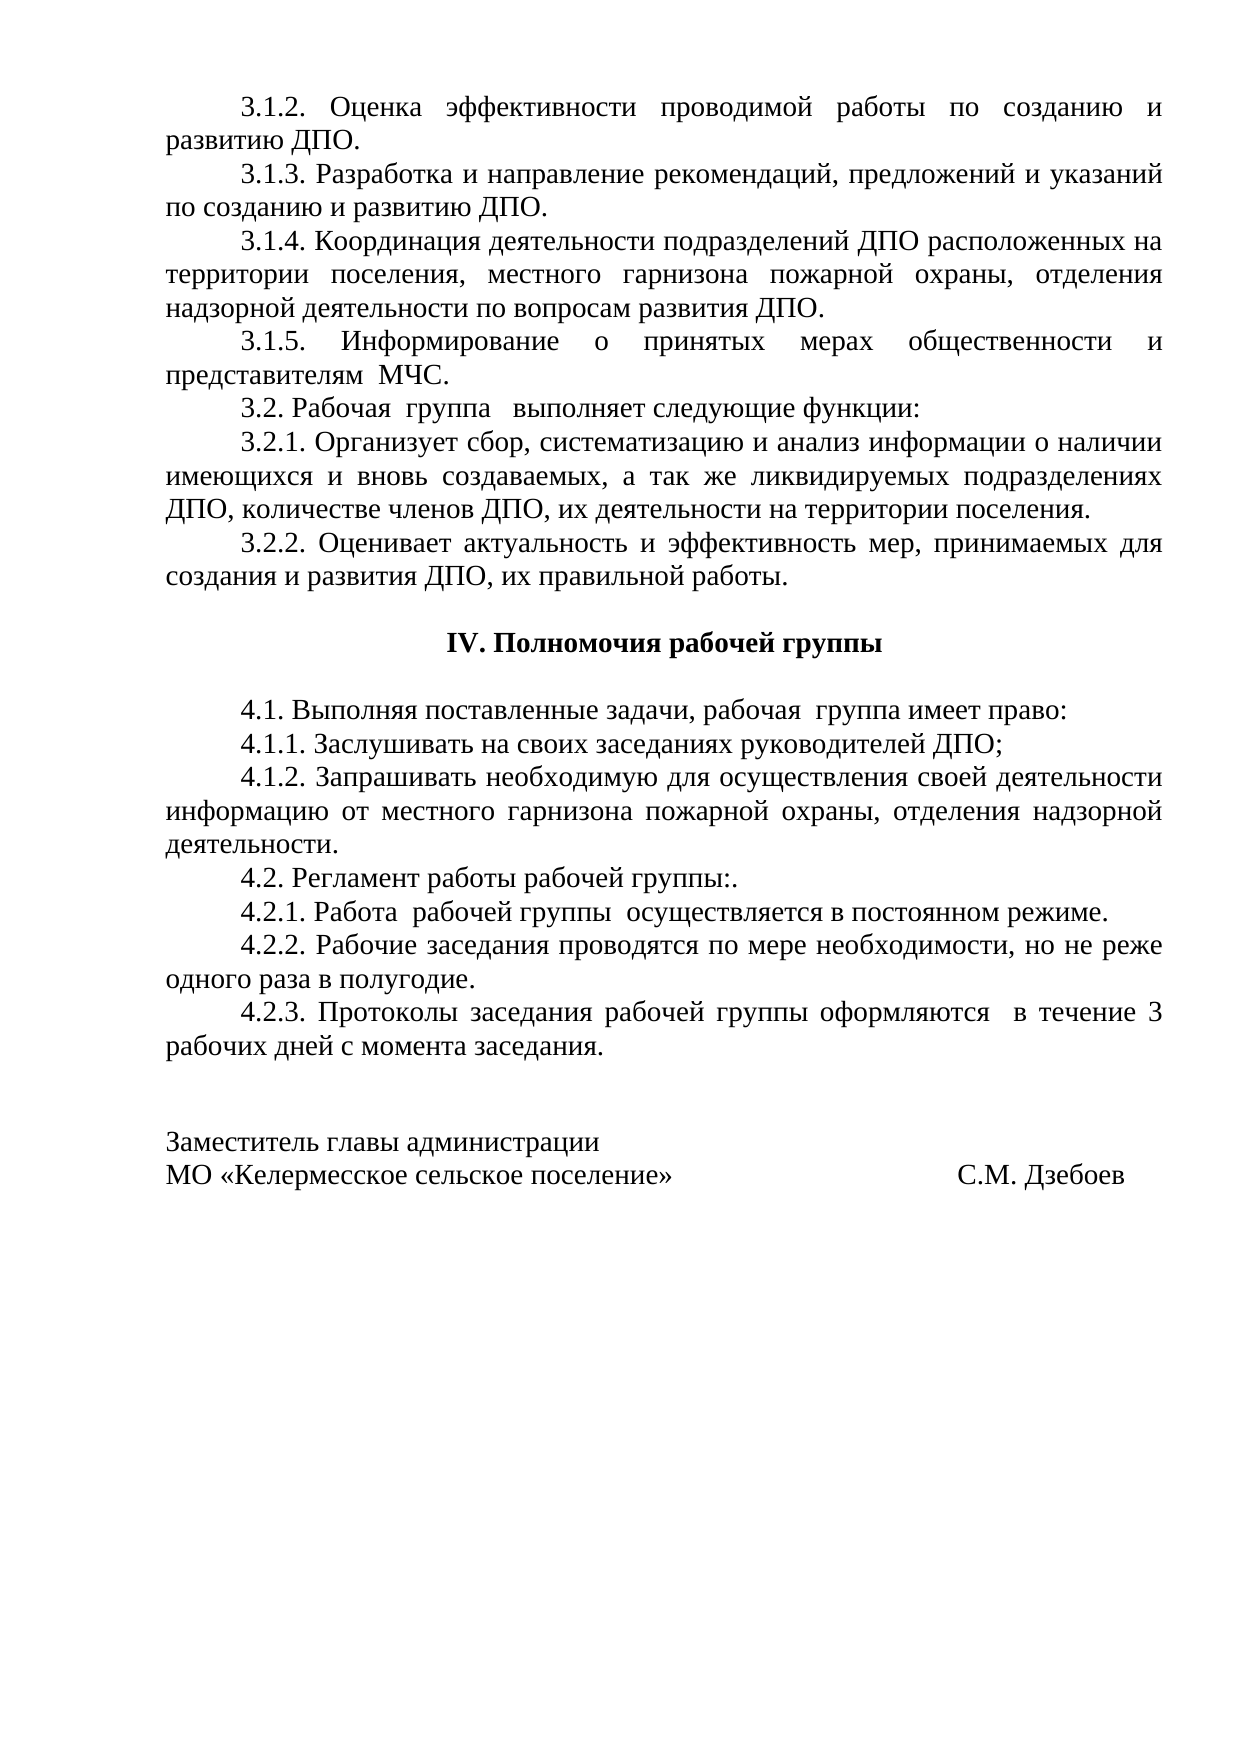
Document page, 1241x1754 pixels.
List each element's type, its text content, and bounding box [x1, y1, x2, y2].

text МО «Келермесское сельское поселение» С.М. Дзебоев [165, 1157, 1163, 1224]
list 3.2.2. Оценивает актуальность и эффективность мер, принимаемых для создания и развития ДПО, их правильной работы. [165, 525, 1163, 592]
list 3.1.4. Координация деятельности подразделений ДПО расположенных на территории поселения, местного гарнизона пожарной охраны, отделения надзорной деятельности по вопросам развития ДПО. [165, 223, 1163, 323]
list 3.1.3. Разработка и направление рекомендаций, предложений и указаний по созданию и развитию ДПО. [165, 156, 1163, 223]
list 3.2. Рабочая группа выполняет следующие функции: [165, 391, 1163, 424]
list 4.2. Регламент работы рабочей группы:. [165, 860, 1163, 894]
list 4.2.2. Рабочие заседания проводятся по мере необходимости, но не реже одного раза в полугодие. [165, 927, 1163, 994]
list 3.1.5. Информирование о принятых мерах общественности и представителям МЧС. [165, 323, 1163, 391]
list 4.2.1. Работа рабочей группы осуществляется в постоянном режиме. [165, 894, 1163, 927]
list IV. Полномочия рабочей группы [165, 625, 1163, 659]
list 4.1. Выполняя поставленные задачи, рабочая группа имеет право: [165, 692, 1163, 726]
list 4.1.2. Запрашивать необходимую для осуществления своей деятельности информацию от местного гарнизона пожарной охраны, отделения надзорной деятельности. [165, 759, 1163, 860]
text 4.2.3. Протоколы заседания рабочей группы оформляются в течение 3 рабочих дней с момента заседания. [165, 994, 1163, 1061]
text Заместитель главы администрации [165, 1124, 1163, 1157]
list 3.2.1. Организует сбор, систематизацию и анализ информации о наличии имеющихся и вновь создаваемых, а так же ликвидируемых подразделениях ДПО, количестве членов ДПО, их деятельности на территории поселения. [165, 424, 1163, 525]
list 4.1.1. Заслушивать на своих заседаниях руководителей ДПО; [165, 726, 1163, 759]
list 3.1.2. Оценка эффективности проводимой работы по созданию и развитию ДПО. [165, 89, 1163, 156]
